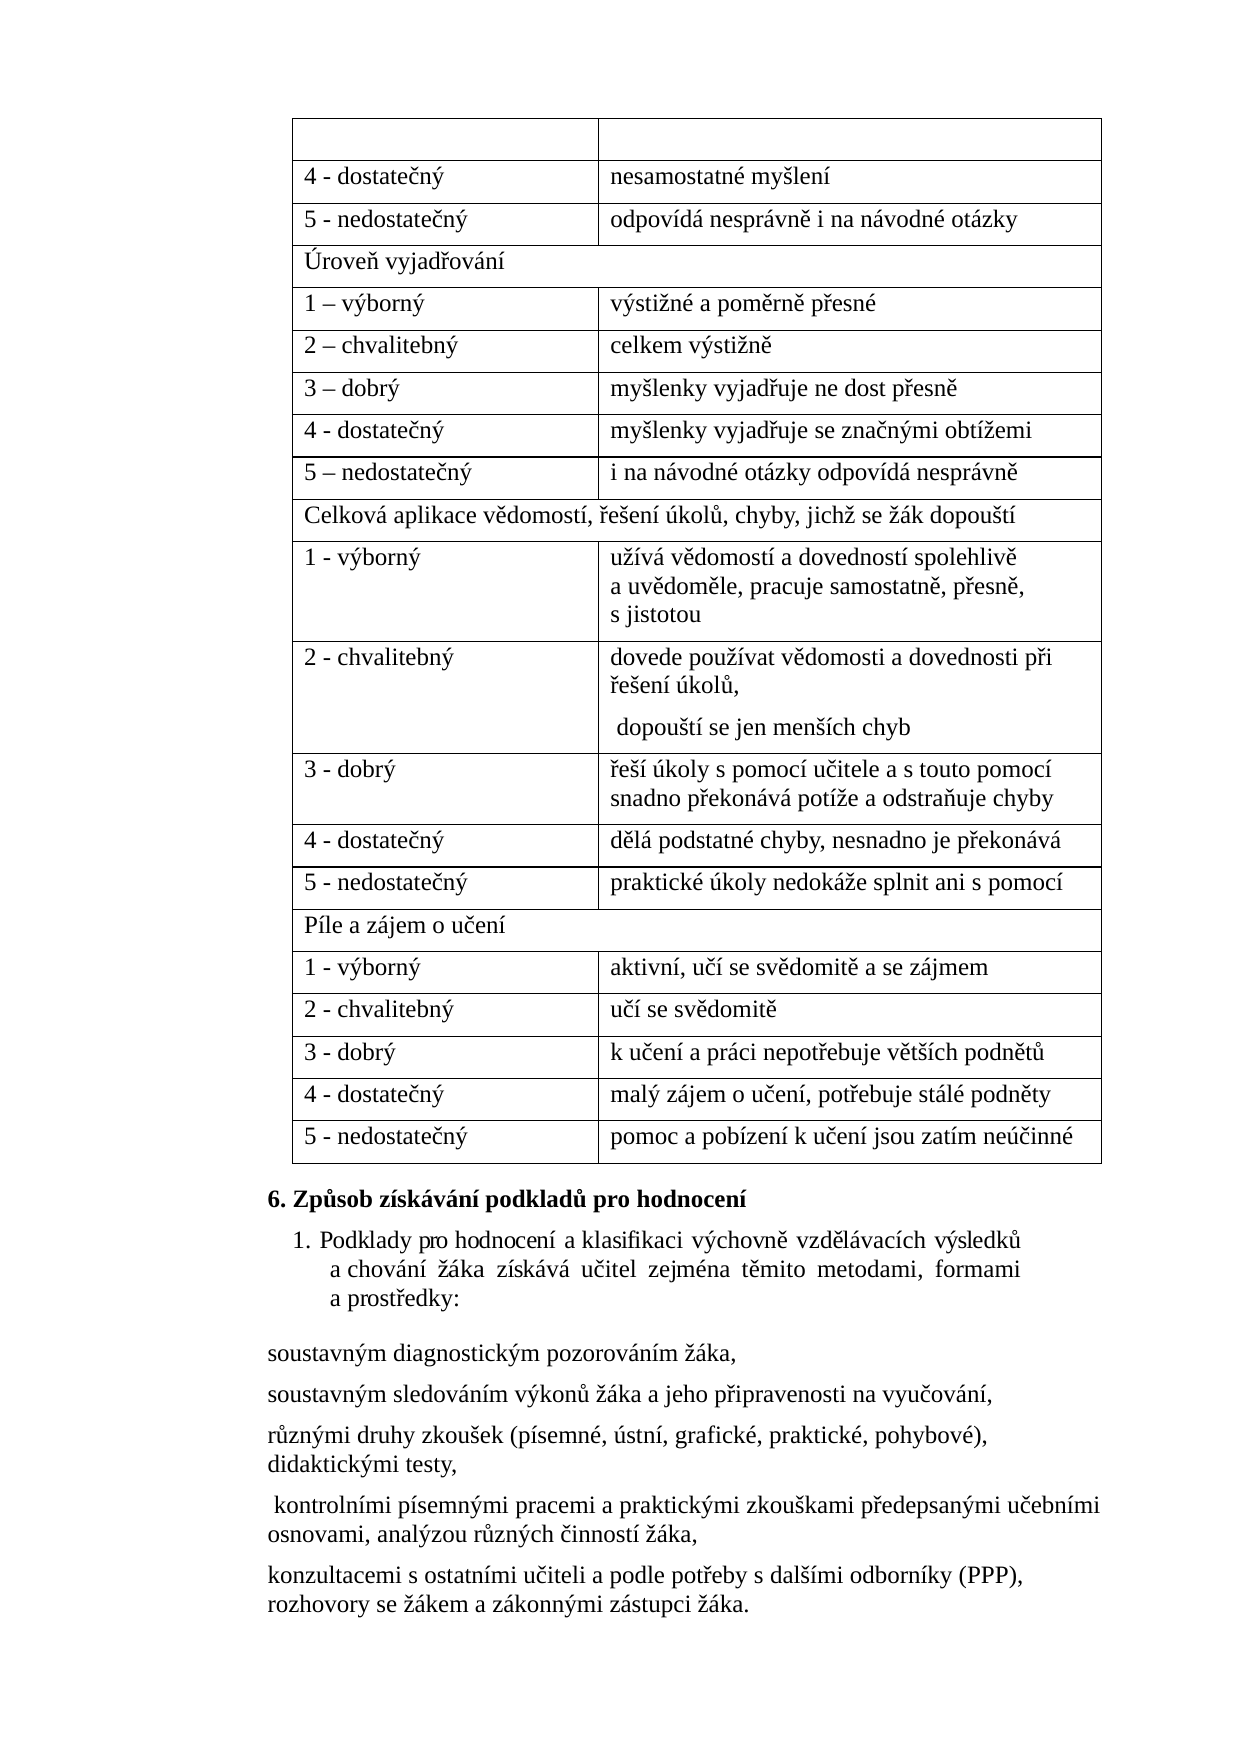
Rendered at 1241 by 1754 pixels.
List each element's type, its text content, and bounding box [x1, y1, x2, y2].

table_cell pomoc a pobízení k učení jsou zatím neúčinné [599, 1121, 1101, 1162]
table_cell výstižné a poměrně přesné [599, 288, 1101, 329]
table_cell dělá podstatné chyby, nesnadno je překonává [599, 825, 1101, 866]
table_cell 5 – nedostatečný [293, 458, 598, 499]
table_cell 2 – chvalitebný [293, 331, 598, 372]
table_cell celkem výstižně [599, 331, 1101, 372]
table_cell užívá vědomostí a dovedností spolehlivě a uvědoměle, pracuje samostatně, přesně, s jistotou [599, 542, 1101, 641]
table_cell myšlenky vyjadřuje se značnými obtížemi [599, 415, 1101, 456]
table_cell Píle a zájem o učení [293, 910, 1101, 951]
text kontrolními písemnými pracemi a praktickými zkouškami předepsanými učebními osnovami, analýzou různých činností žáka, [267, 1491, 1123, 1548]
table_cell 2 - chvalitebný [293, 642, 598, 753]
table_cell malý zájem o učení, potřebuje stálé podněty [599, 1079, 1101, 1120]
table_cell 1 - výborný [293, 542, 598, 641]
table_cell 1 - výborný [293, 952, 598, 993]
table_cell [293, 119, 598, 160]
table_cell odpovídá nesprávně i na návodné otázky [599, 204, 1101, 245]
table_cell učí se svědomitě [599, 994, 1101, 1036]
table_cell 5 - nedostatečný [293, 1121, 598, 1162]
table_cell 5 - nedostatečný [293, 204, 598, 245]
table_cell 4 - dostatečný [293, 415, 598, 456]
table_cell 1 – výborný [293, 288, 598, 329]
table_cell Celková aplikace vědomostí, řešení úkolů, chyby, jichž se žák dopouští [293, 500, 1101, 541]
table_cell myšlenky vyjadřuje ne dost přesně [599, 373, 1101, 414]
table_cell aktivní, učí se svědomitě a se zájmem [599, 952, 1101, 993]
table_cell Úroveň vyjadřování [293, 246, 1101, 287]
text soustavným diagnostickým pozorováním žáka, [267, 1338, 1123, 1367]
table_cell řeší úkoly s pomocí učitele a s touto pomocí snadno překonává potíže a odstraňuje chyby [599, 754, 1101, 824]
table_cell nesamostatné myšlení [599, 161, 1101, 203]
table_cell praktické úkoly nedokáže splnit ani s pomocí [599, 868, 1101, 909]
table_cell 5 - nedostatečný [293, 868, 598, 909]
table_cell 4 - dostatečný [293, 825, 598, 866]
text různými druhy zkoušek (písemné, ústní, grafické, praktické, pohybové), didaktickými testy, [267, 1421, 1123, 1478]
table_cell i na návodné otázky odpovídá nesprávně [599, 458, 1101, 499]
table_cell [599, 119, 1101, 160]
table_cell dovede používat vědomosti a dovednosti při řešení úkolů, dopouští se jen menších chyb [599, 642, 1101, 753]
text soustavným sledováním výkonů žáka a jeho připravenosti na vyučování, [267, 1379, 1123, 1408]
table_cell 2 - chvalitebný [293, 994, 598, 1036]
table_cell 4 - dostatečný [293, 161, 598, 203]
text 1. Podklady pro hodnocení a klasifikaci výchovně vzdělávacích výsledků a chování žáka získává učitel zejména těmito metodami, formami a prostředky: [292, 1226, 1021, 1312]
text konzultacemi s ostatními učiteli a podle potřeby s dalšími odborníky (PPP), rozhovory se žákem a zákonnými zástupci žáka. [267, 1561, 1123, 1618]
table_cell 3 – dobrý [293, 373, 598, 414]
table_cell 3 - dobrý [293, 1037, 598, 1078]
text 6. Způsob získávání podkladů pro hodnocení [267, 1184, 1123, 1213]
table_cell k učení a práci nepotřebuje větších podnětů [599, 1037, 1101, 1078]
table_cell 4 - dostatečný [293, 1079, 598, 1120]
table_cell 3 - dobrý [293, 754, 598, 824]
